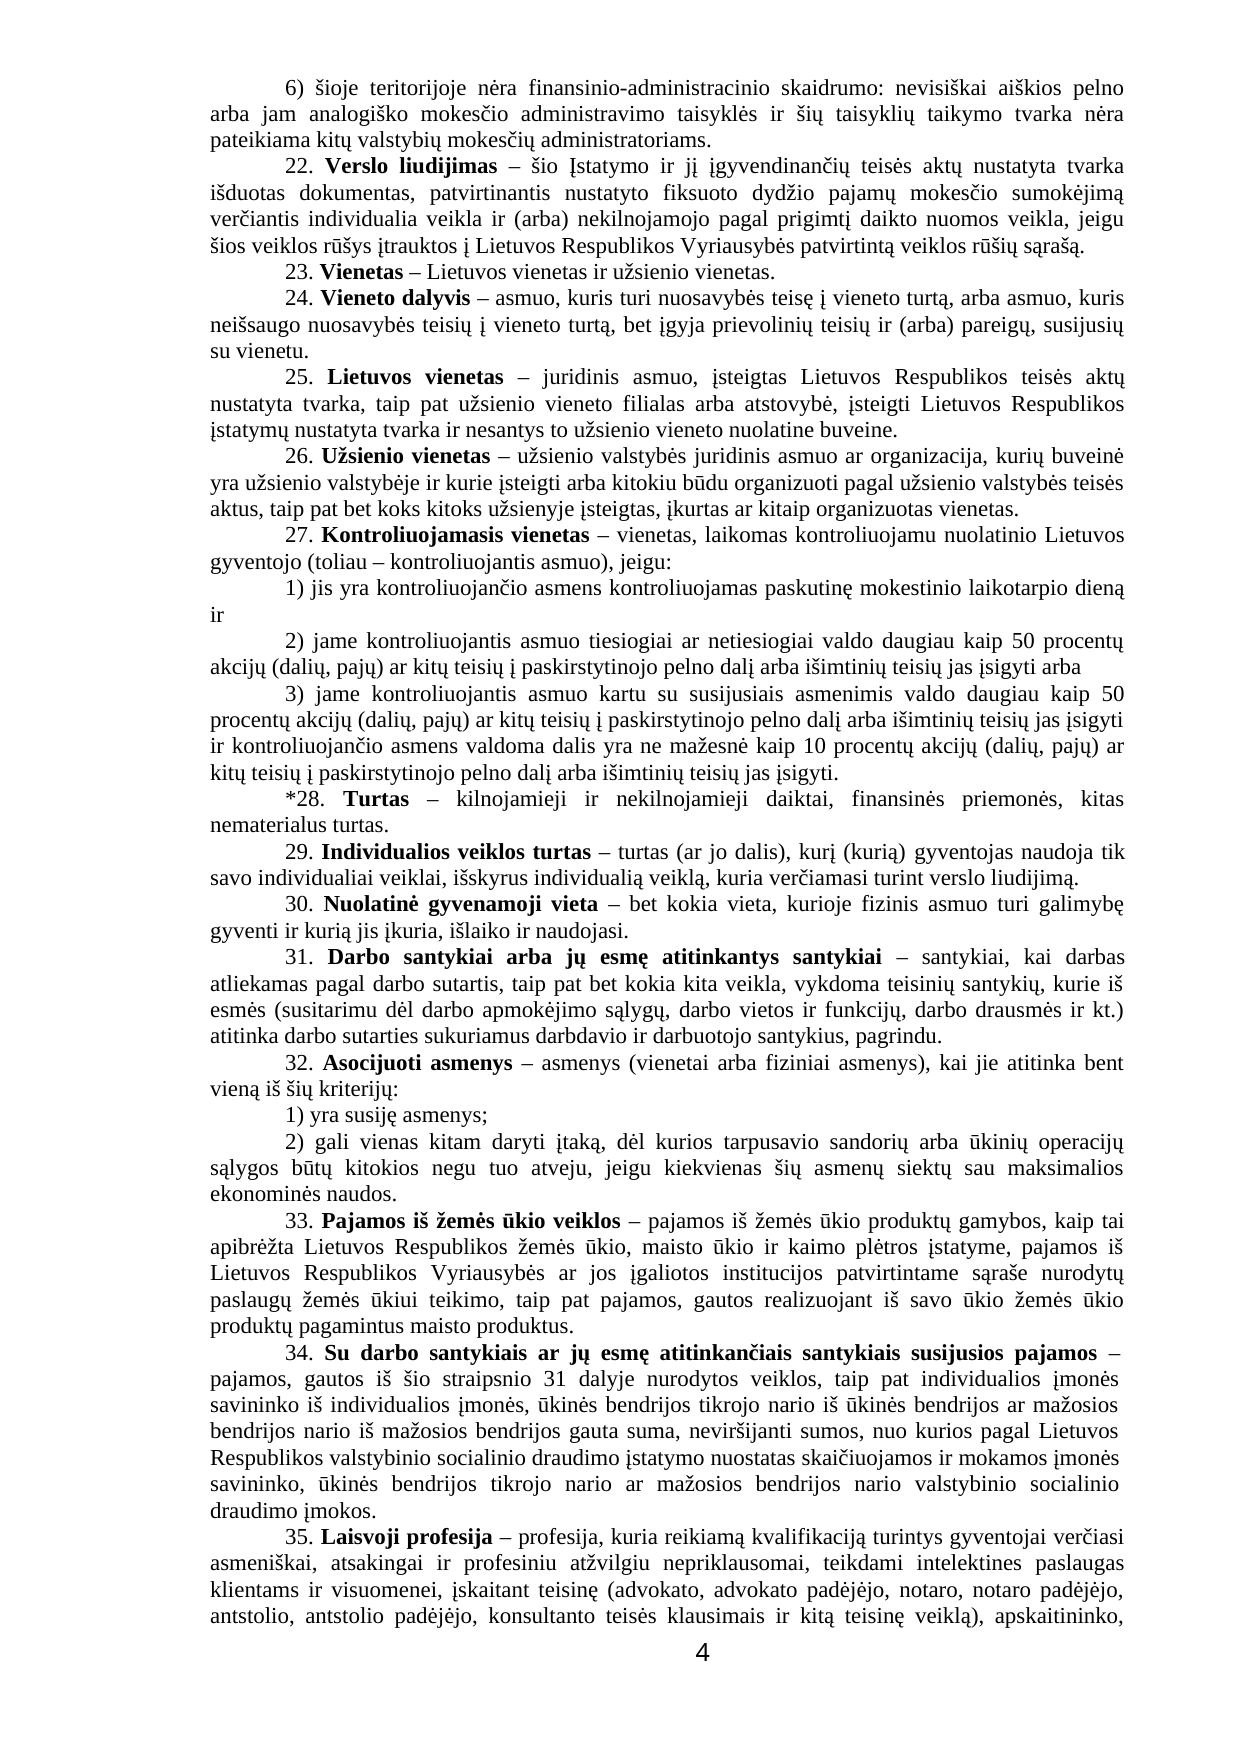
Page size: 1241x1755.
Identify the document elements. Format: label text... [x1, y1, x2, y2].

text 22. Verslo liudijimas – šio Įstatymo ir jį įgyvendinančių teisės aktų nustatyta tvarka išduotas dokumentas, patvirtinantis nustatyto fiksuoto dydžio pajamų mokesčio sumokėjimą verčiantis individualia veikla ir (arba) nekilnojamojo pagal prigimtį daikto nuomos veikla, jeigu šios veiklos rūšys įtrauktos į Lietuvos Respublikos Vyriausybės patvirtintą veiklos rūšių sąrašą. [210, 153, 1126, 258]
text 31. Darbo santykiai arba jų esmę atitinkantys santykiai – santykiai, kai darbas atliekamas pagal darbo sutartis, taip pat bet kokia kita veikla, vykdoma teisinių santykių, kurie iš esmės (susitarimu dėl darbo apmokėjimo sąlygų, darbo vietos ir funkcijų, darbo drausmės ir kt.) atitinka darbo sutarties sukuriamus darbdavio ir darbuotojo santykius, pagrindu. [210, 943, 1126, 1049]
text 35. Laisvoji profesija – profesija, kuria reikiamą kvalifikaciją turintys gyventojai verčiasi asmeniškai, atsakingai ir profesiniu atžvilgiu nepriklausomai, teikdami intelektines paslaugas klientams ir visuomenei, įskaitant teisinę (advokato, advokato padėjėjo, notaro, notaro padėjėjo, antstolio, antstolio padėjėjo, konsultanto teisės klausimais ir kitą teisinę veiklą), apskaitininko, [210, 1523, 1126, 1628]
text 29. Individualios veiklos turtas – turtas (ar jo dalis), kurį (kurią) gyventojas naudoja tik savo individualiai veiklai, išskyrus individualią veiklą, kuria verčiamasi turint verslo liudijimą. [210, 838, 1126, 891]
text 23. Vienetas – Lietuvos vienetas ir užsienio vienetas. [210, 258, 1126, 284]
text 25. Lietuvos vienetas – juridinis asmuo, įsteigtas Lietuvos Respublikos teisės aktų nustatyta tvarka, taip pat užsienio vieneto filialas arba atstovybė, įsteigti Lietuvos Respublikos įstatymų nustatyta tvarka ir nesantys to užsienio vieneto nuolatine buveine. [210, 363, 1126, 442]
text 34. Su darbo santykiais ar jų esmę atitinkančiais santykiais susijusios pajamos – pajamos, gautos iš šio straipsnio 31 dalyje nurodytos veiklos, taip pat individualios įmonės savininko iš individualios įmonės, ūkinės bendrijos tikrojo nario iš ūkinės bendrijos ar mažosios bendrijos nario iš mažosios bendrijos gauta suma, neviršijanti sumos, nuo kurios pagal Lietuvos Respublikos valstybinio socialinio draudimo įstatymo nuostatas skaičiuojamos ir mokamos įmonės savininko, ūkinės bendrijos tikrojo nario ar mažosios bendrijos nario valstybinio socialinio draudimo įmokos. [210, 1338, 1120, 1523]
text 26. Užsienio vienetas – užsienio valstybės juridinis asmuo ar organizacija, kurių buveinė yra užsienio valstybėje ir kurie įsteigti arba kitokiu būdu organizuoti pagal užsienio valstybės teisės aktus, taip pat bet koks kitoks užsienyje įsteigtas, įkurtas ar kitaip organizuotas vienetas. [210, 442, 1126, 522]
text 33. Pajamos iš žemės ūkio veiklos – pajamos iš žemės ūkio produktų gamybos, kaip tai apibrėžta Lietuvos Respublikos žemės ūkio, maisto ūkio ir kaimo plėtros įstatyme, pajamos iš Lietuvos Respublikos Vyriausybės ar jos įgaliotos institucijos patvirtintame sąraše nurodytų paslaugų žemės ūkiui teikimo, taip pat pajamos, gautos realizuojant iš savo ūkio žemės ūkio produktų pagamintus maisto produktus. [210, 1207, 1126, 1338]
text 2) jame kontroliuojantis asmuo tiesiogiai ar netiesiogiai valdo daugiau kaip 50 procentų akcijų (dalių, pajų) ar kitų teisių į paskirstytinojo pelno dalį arba išimtinių teisių jas įsigyti arba [210, 627, 1126, 680]
text 1) yra susiję asmenys; [210, 1101, 1126, 1128]
text 1) jis yra kontroliuojančio asmens kontroliuojamas paskutinę mokestinio laikotarpio dieną ir [210, 574, 1126, 627]
text 6) šioje teritorijoje nėra finansinio-administracinio skaidrumo: nevisiškai aiškios pelno arba jam analogiško mokesčio administravimo taisyklės ir šių taisyklių taikymo tvarka nėra pateikiama kitų valstybių mokesčių administratoriams. [210, 73, 1126, 153]
text 27. Kontroliuojamasis vienetas – vienetas, laikomas kontroliuojamu nuolatinio Lietuvos gyventojo (toliau – kontroliuojantis asmuo), jeigu: [210, 522, 1126, 574]
text *28. Turtas – kilnojamieji ir nekilnojamieji daiktai, finansinės priemonės, kitas nematerialus turtas. [210, 785, 1126, 838]
text 30. Nuolatinė gyvenamoji vieta – bet kokia vieta, kurioje fizinis asmuo turi galimybę gyventi ir kurią jis įkuria, išlaiko ir naudojasi. [210, 891, 1126, 943]
text 24. Vieneto dalyvis – asmuo, kuris turi nuosavybės teisę į vieneto turtą, arba asmuo, kuris neišsaugo nuosavybės teisių į vieneto turtą, bet įgyja prievolinių teisių ir (arba) pareigų, susijusių su vienetu. [210, 284, 1126, 363]
text 32. Asocijuoti asmenys – asmenys (vienetai arba fiziniai asmenys), kai jie atitinka bent vieną iš šių kriterijų: [210, 1049, 1126, 1101]
text 3) jame kontroliuojantis asmuo kartu su susijusiais asmenimis valdo daugiau kaip 50 procentų akcijų (dalių, pajų) ar kitų teisių į paskirstytinojo pelno dalį arba išimtinių teisių jas įsigyti ir kontroliuojančio asmens valdoma dalis yra ne mažesnė kaip 10 procentų akcijų (dalių, pajų) ar kitų teisių į paskirstytinojo pelno dalį arba išimtinių teisių jas įsigyti. [210, 680, 1126, 785]
text 2) gali vienas kitam daryti įtaką, dėl kurios tarpusavio sandorių arba ūkinių operacijų sąlygos būtų kitokios negu tuo atveju, jeigu kiekvienas šių asmenų siektų sau maksimalios ekonominės naudos. [210, 1128, 1126, 1207]
